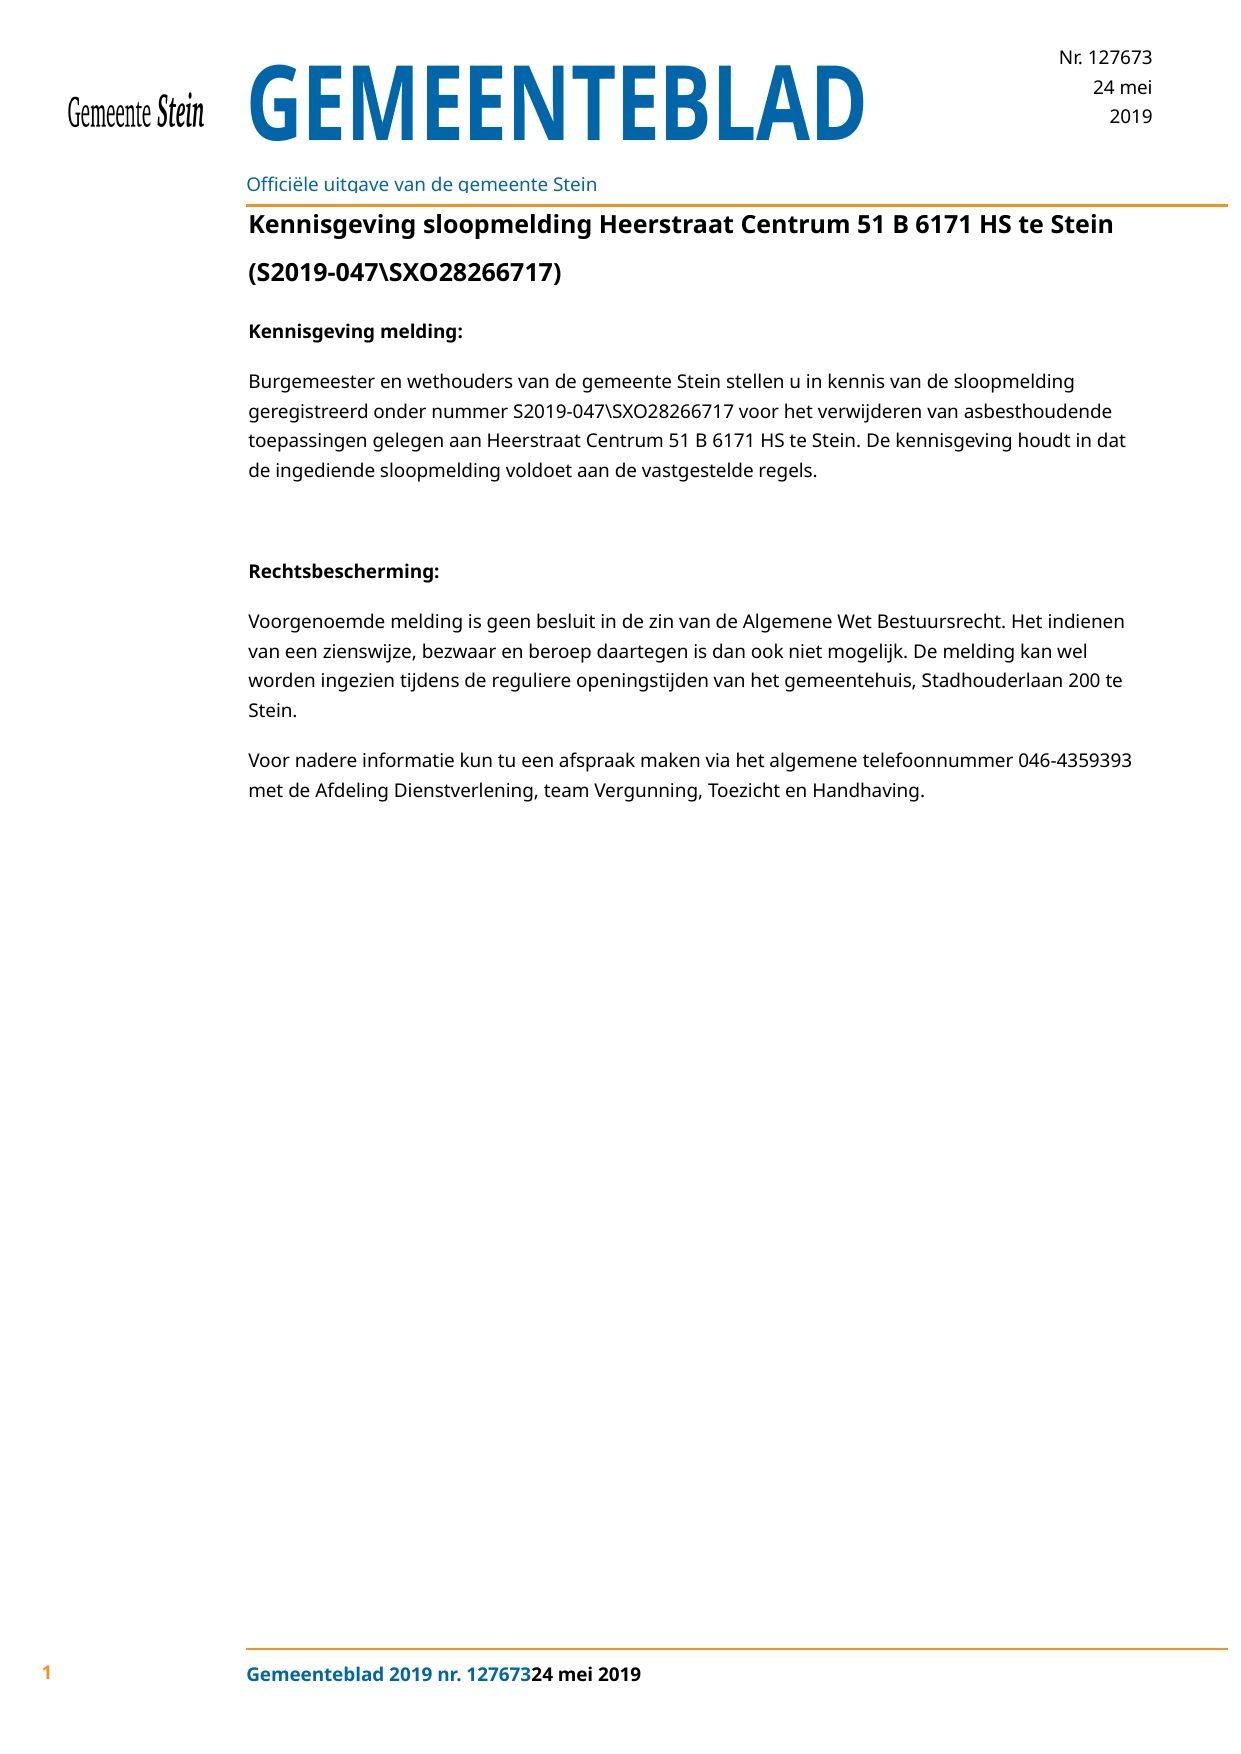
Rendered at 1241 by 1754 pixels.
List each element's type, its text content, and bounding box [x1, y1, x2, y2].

text Burgemeester en wethouders van de gemeente Stein stellen u in kennis van de sloopmelding geregistreerd onder nummer S2019-047\SXO28266717 voor het verwijderen van asbesthoudende toepassingen gelegen aan Heerstraat Centrum 51 B 6171 HS te Stein. De kennisgeving houdt in dat de ingediende sloopmelding voldoet aan de vastgestelde regels. [248, 368, 1152, 483]
text Voor nadere informatie kun tu een afspraak maken via het algemene telefoonnummer 046-4359393 met de Afdeling Dienstverlening, team Vergunning, Toezicht en Handhaving. [248, 747, 1152, 803]
text Rechtsbescherming: [248, 558, 1152, 584]
picture [41, 47, 231, 172]
text Kennisgeving melding: [248, 318, 1152, 344]
text Voorgenoemde melding is geen besluit in de zin van de Algemene Wet Bestuursrecht. Het indienen van een zienswijze, bezwaar en beroep daartegen is dan ook niet mogelijk. De melding kan wel worden ingezien tijdens de reguliere openingstijden van het gemeentehuis, Stadhouderlaan 200 te Stein. [248, 608, 1152, 723]
text Kennisgeving sloopmelding Heerstraat Centrum 51 B 6171 HS te Stein (S2019-047\SXO28266717) [248, 207, 1152, 288]
